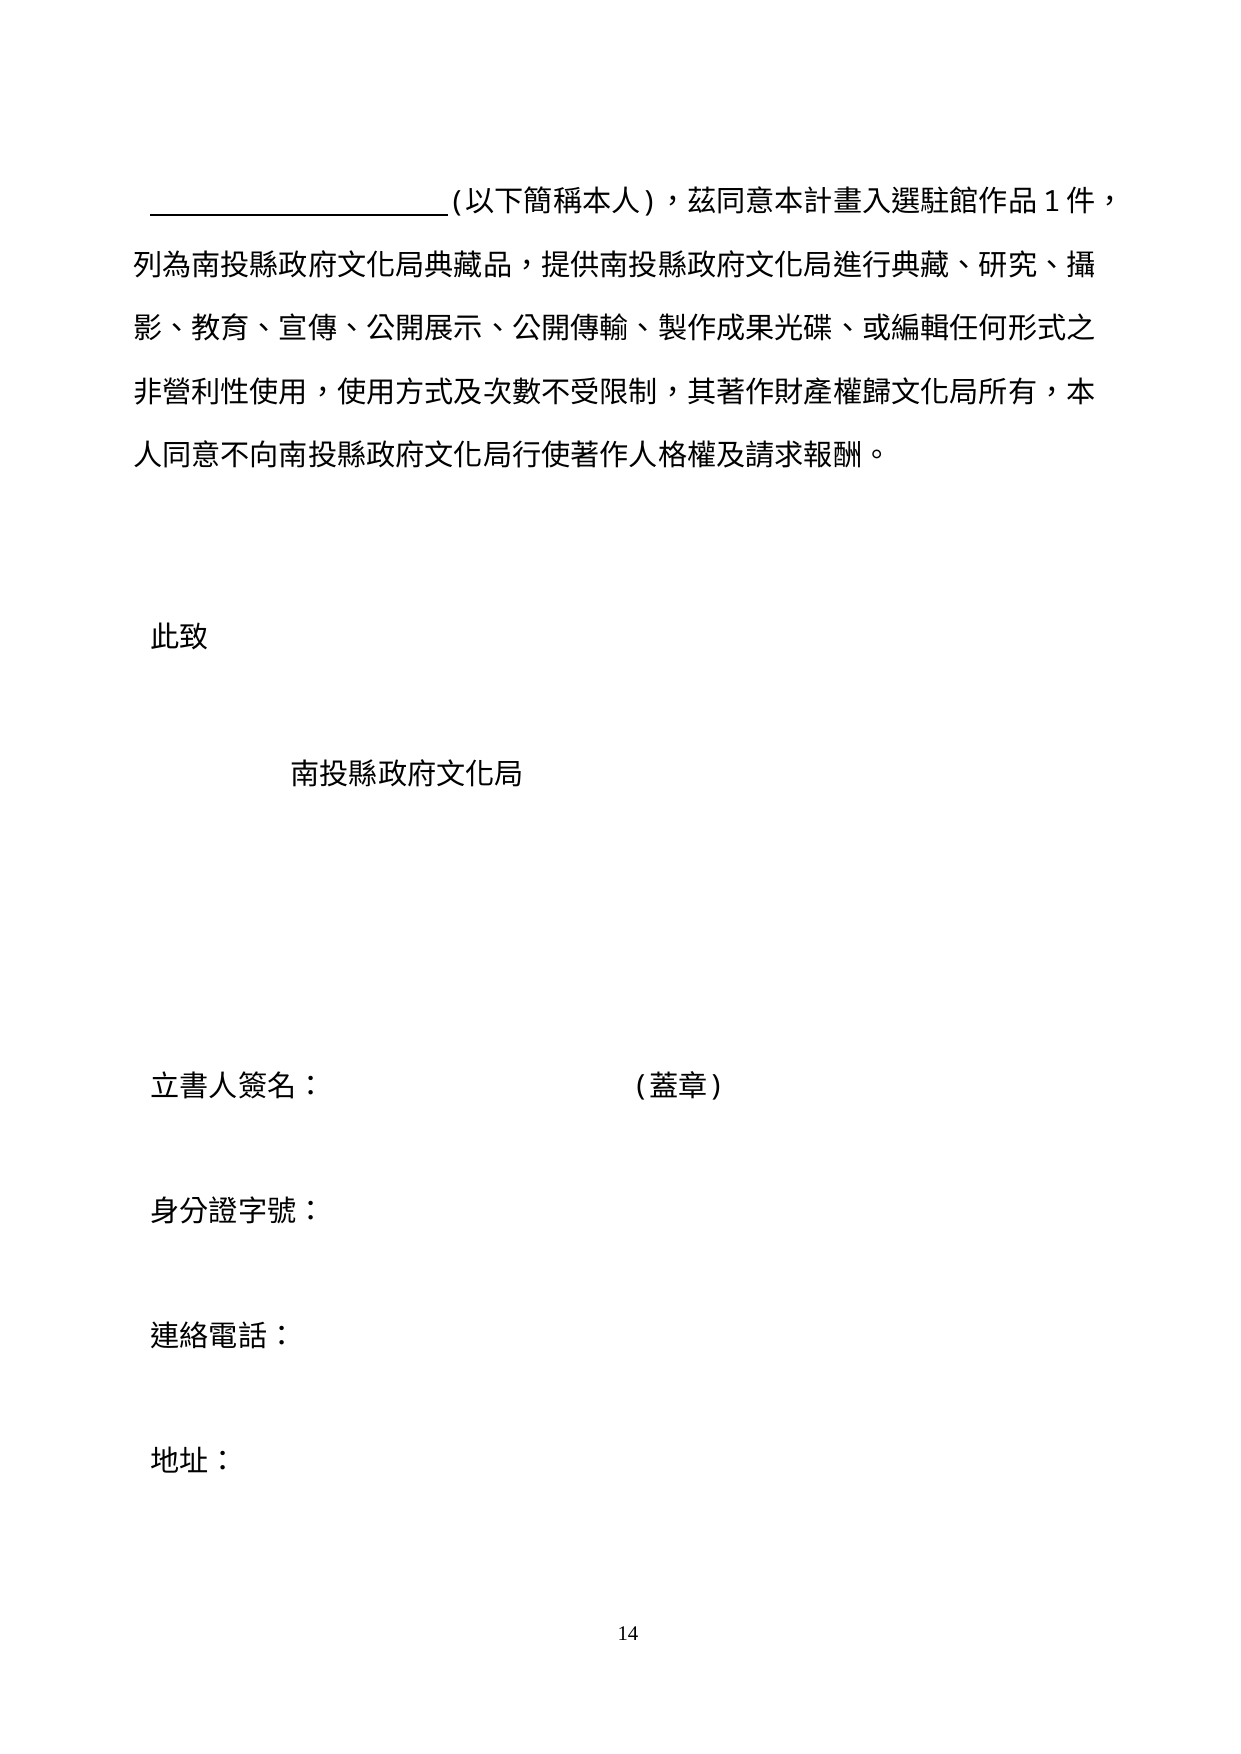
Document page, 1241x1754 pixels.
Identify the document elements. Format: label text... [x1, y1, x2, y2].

text 身分證字號： [133, 1167, 1122, 1230]
text (以下簡稱本人)，茲同意本計畫入選駐館作品1件，列為南投縣政府文化局典藏品，提供南投縣政府文化局進行典藏、研究、攝影、教育、宣傳、公開展示、公開傳輸、製作成果光碟、或編輯任何形式之非營利性使用，使用方式及次數不受限制，其著作財產權歸文化局所有，本人同意不向南投縣政府文化局行使著作人格權及請求報酬。 此致 [133, 178, 1122, 656]
text 地址： [133, 1417, 1122, 1480]
text 南投縣政府文化局 立書人簽名： (蓋章) [133, 730, 1122, 1105]
text 連絡電話： [133, 1292, 1122, 1355]
